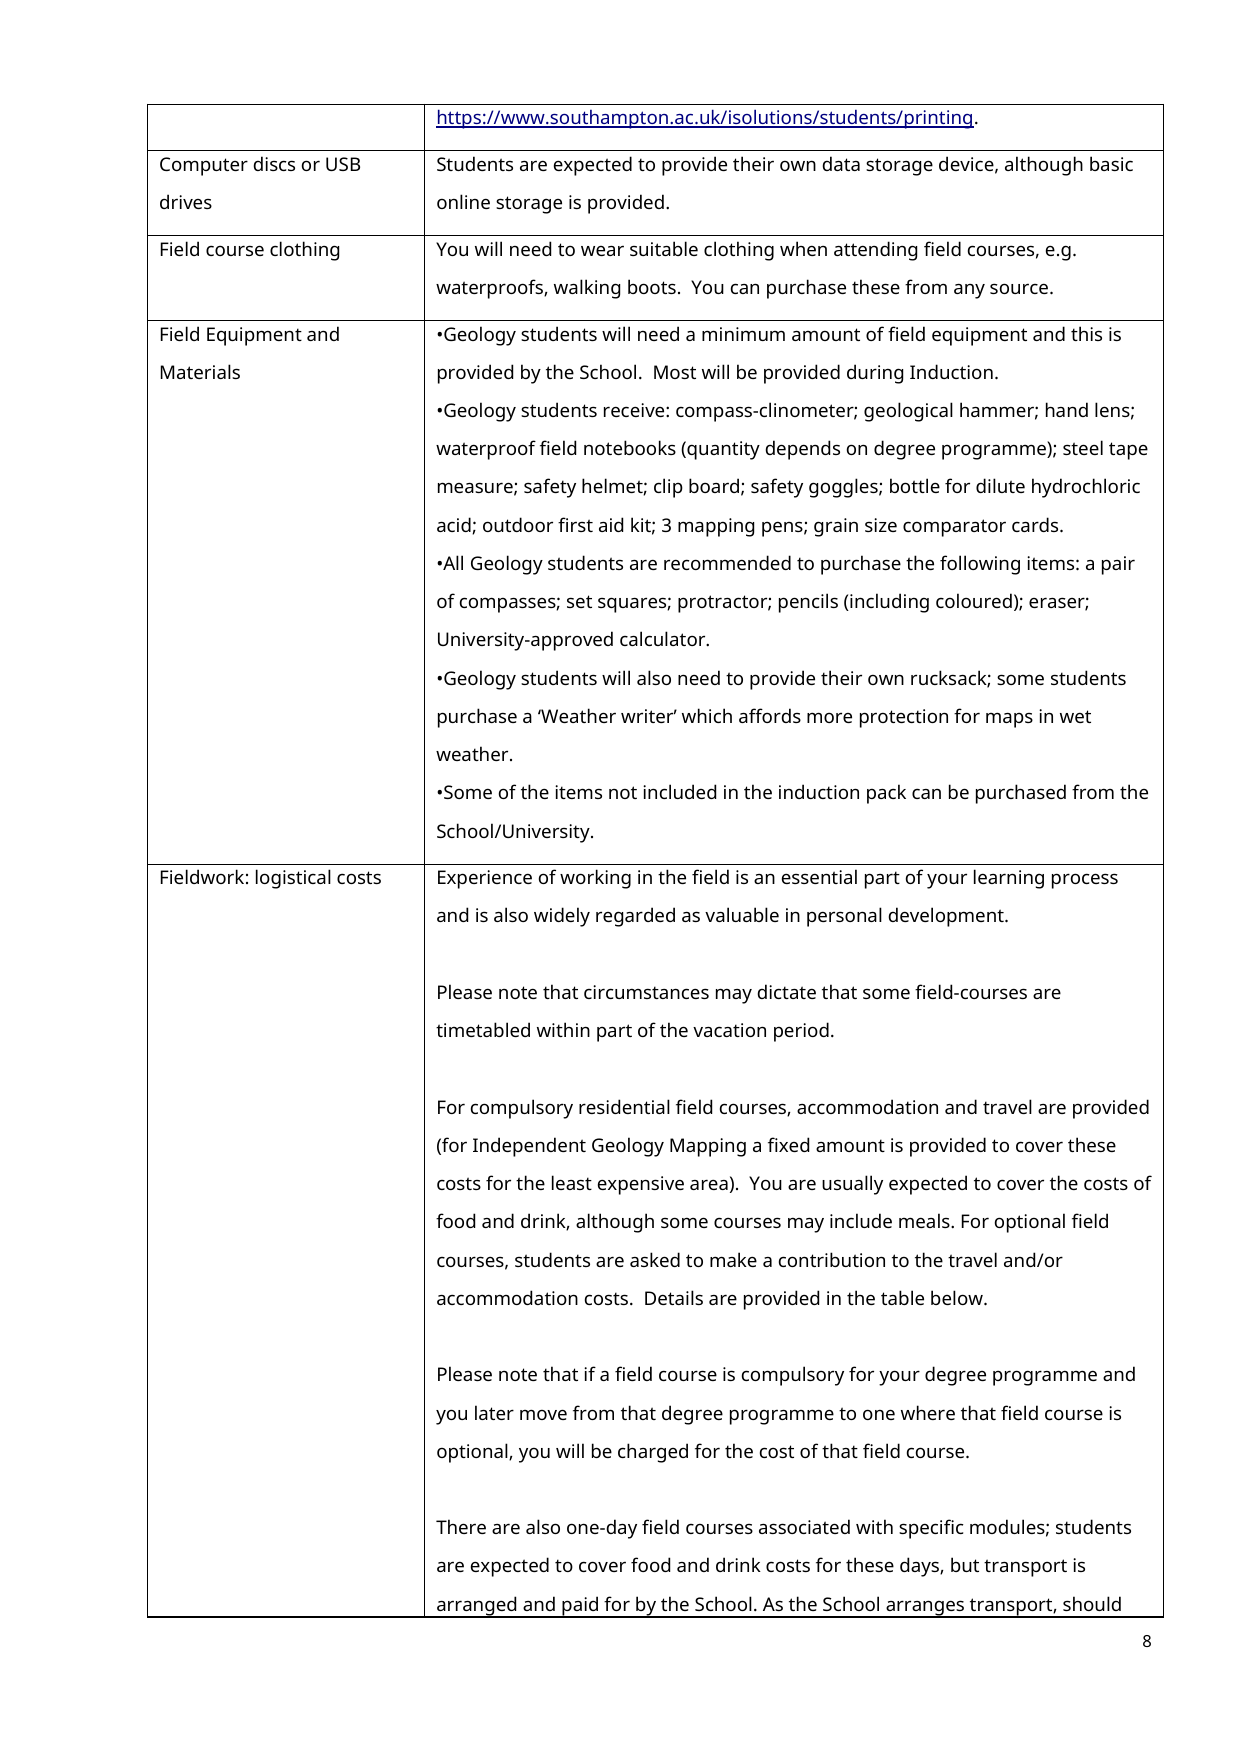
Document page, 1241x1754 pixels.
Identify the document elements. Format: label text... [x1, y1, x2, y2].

table_cell https://www.southampton.ac.uk/isolutions/students/printing. [425, 105, 1163, 150]
table_cell [148, 105, 424, 150]
table_cell Field course clothing [148, 236, 424, 320]
table_cell Students are expected to provide their own data storage device, although basic online storage is provided. [425, 151, 1163, 235]
table_cell You will need to wear suitable clothing when attending field courses, e.g. waterproofs, walking boots. You can purchase these from any source. [425, 236, 1163, 320]
table_cell Computer discs or USB drives [148, 151, 424, 235]
table_cell Experience of working in the field is an essential part of your learning process and is also widely regarded as valuable in personal development. Please note that circumstances may dictate that some field-courses are timetabled within part of the vacation period. For compulsory residential field courses, accommodation and travel are provided (for Independent Geology Mapping a fixed amount is provided to cover these costs for the least expensive area). You are usually expected to cover the costs of food and drink, although some courses may include meals. For optional field courses, students are asked to make a contribution to the travel and/or accommodation costs. Details are provided in the table below. Please note that if a field course is compulsory for your degree programme and you later move from that degree programme to one where that field course is optional, you will be charged for the cost of that field course. There are also one-day field courses associated with specific modules; students are expected to cover food and drink costs for these days, but transport is arranged and paid for by the School. As the School arranges transport, should [425, 865, 1163, 1616]
table_cell •Geology students will need a minimum amount of field equipment and this is provided by the School. Most will be provided during Induction. •Geology students receive: compass-clinometer; geological hammer; hand lens; waterproof field notebooks (quantity depends on degree programme); steel tape measure; safety helmet; clip board; safety goggles; bottle for dilute hydrochloric acid; outdoor first aid kit; 3 mapping pens; grain size comparator cards. •All Geology students are recommended to purchase the following items: a pair of compasses; set squares; protractor; pencils (including coloured); eraser; University-approved calculator. •Geology students will also need to provide their own rucksack; some students purchase a ‘Weather writer’ which affords more protection for maps in wet weather. •Some of the items not included in the induction pack can be purchased from the School/University. [425, 321, 1163, 863]
table_cell Field Equipment and Materials [148, 321, 424, 863]
table_cell Fieldwork: logistical costs [148, 865, 424, 1616]
